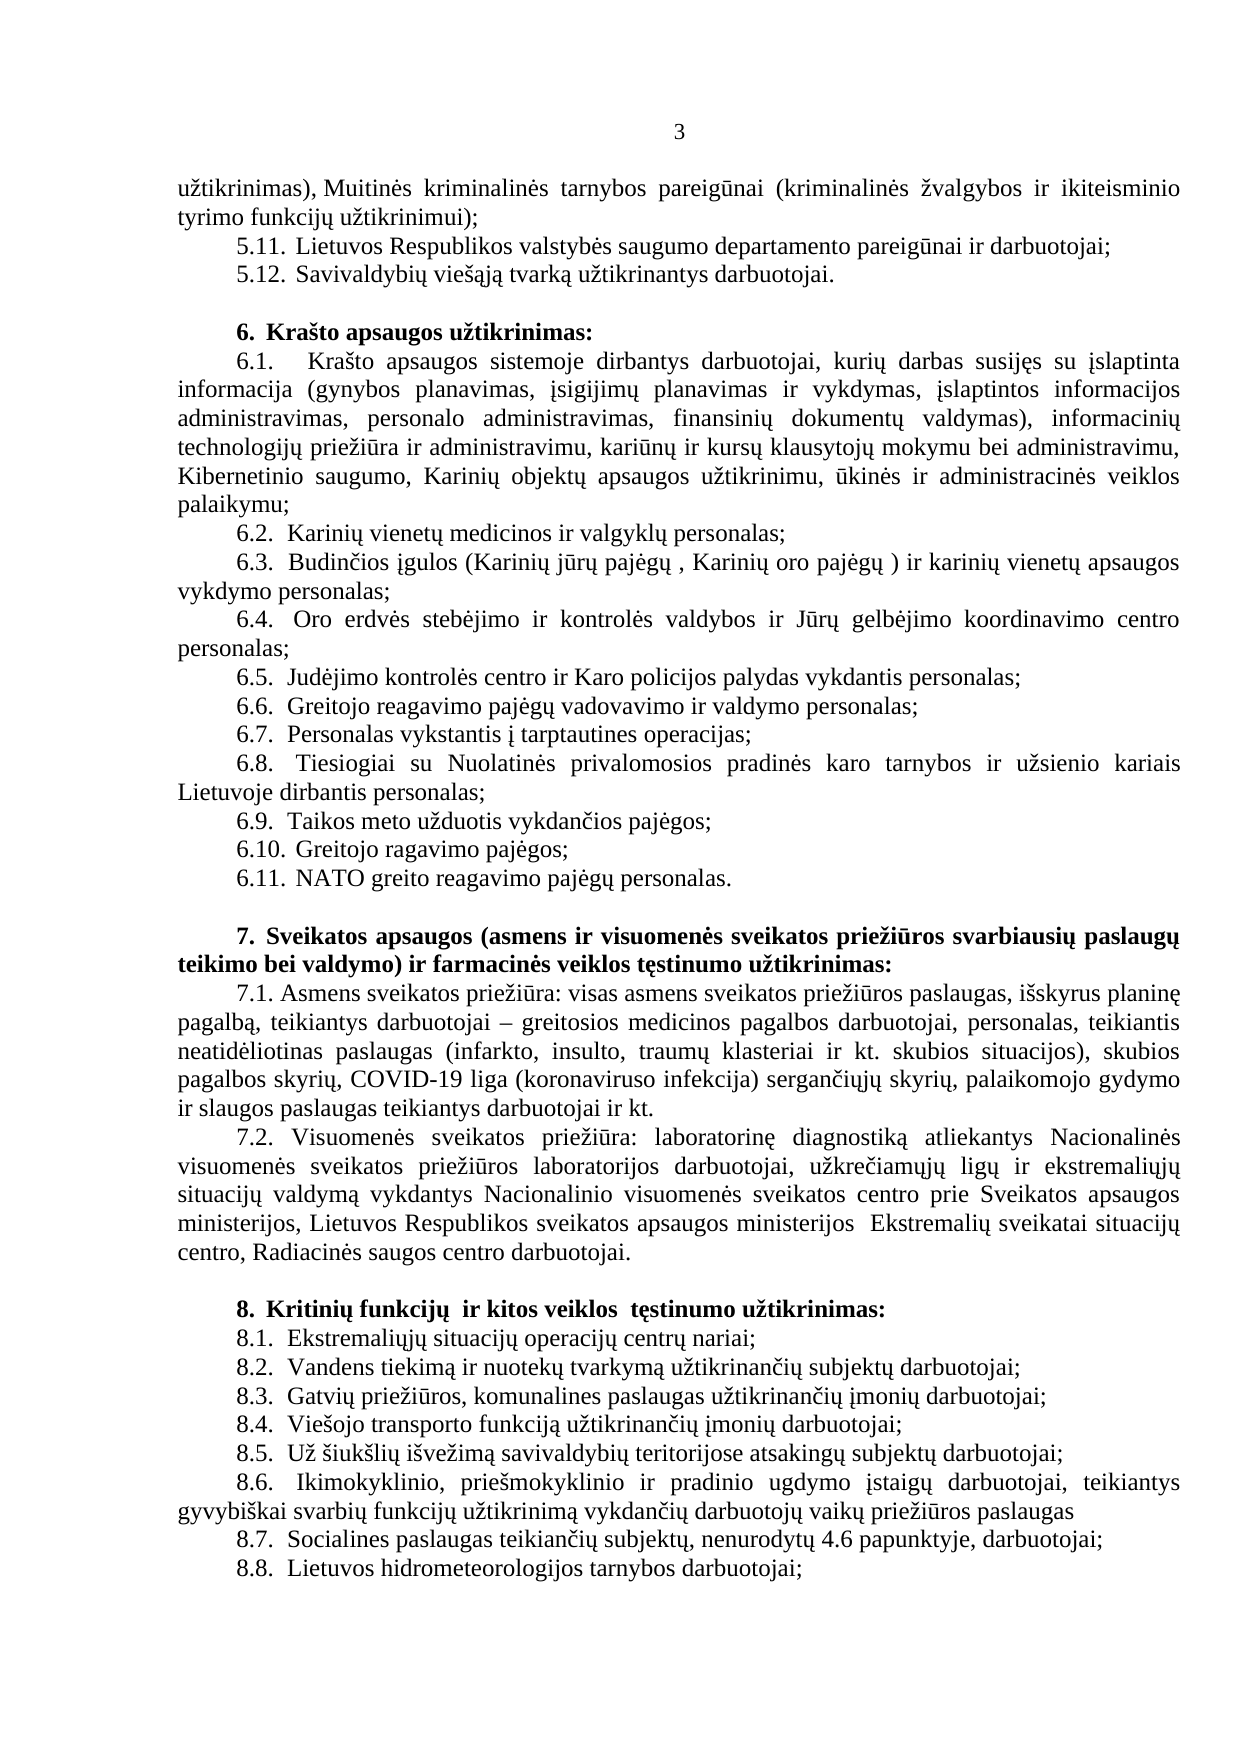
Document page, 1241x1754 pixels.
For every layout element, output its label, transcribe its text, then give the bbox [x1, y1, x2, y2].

text 8.7. Socialines paslaugas teikiančių subjektų, nenurodytų 4.6 papunktyje, darbuotojai; [177, 1524, 1181, 1553]
text 6.6. Greitojo reagavimo pajėgų vadovavimo ir valdymo personalas; [177, 691, 1181, 719]
text 6.1. Krašto apsaugos sistemoje dirbantys darbuotojai, kurių darbas susijęs su įslaptinta informacija (gynybos planavimas, įsigijimų planavimas ir vykdymas, įslaptintos informacijos administravimas, personalo administravimas, finansinių dokumentų valdymas), informacinių technologijų priežiūra ir administravimu, kariūnų ir kursų klausytojų mokymu bei administravimu, Kibernetinio saugumo, Karinių objektų apsaugos užtikrinimu, ūkinės ir administracinės veiklos palaikymu; [177, 346, 1181, 518]
text 8. Kritinių funkcijų ir kitos veiklos tęstinumo užtikrinimas: [177, 1294, 1181, 1323]
text 8.4. Viešojo transporto funkciją užtikrinančių įmonių darbuotojai; [177, 1409, 1181, 1438]
text 6.9. Taikos meto užduotis vykdančios pajėgos; [177, 806, 1181, 834]
text 7. Sveikatos apsaugos (asmens ir visuomenės sveikatos priežiūros svarbiausių paslaugų teikimo bei valdymo) ir farmacinės veiklos tęstinumo užtikrinimas: [177, 921, 1181, 978]
text 6.3. Budinčios įgulos (Karinių jūrų pajėgų , Karinių oro pajėgų ) ir karinių vienetų apsaugos vykdymo personalas; [177, 547, 1181, 604]
text 6.7. Personalas vykstantis į tarptautines operacijas; [177, 719, 1181, 748]
text 8.2. Vandens tiekimą ir nuotekų tvarkymą užtikrinančių subjektų darbuotojai; [177, 1352, 1181, 1381]
text 7.1. Asmens sveikatos priežiūra: visas asmens sveikatos priežiūros paslaugas, išskyrus planinę pagalbą, teikiantys darbuotojai – greitosios medicinos pagalbos darbuotojai, personalas, teikiantis neatidėliotinas paslaugas (infarkto, insulto, traumų klasteriai ir kt. skubios situacijos), skubios pagalbos skyrių, COVID-19 liga (koronaviruso infekcija) sergančiųjų skyrių, palaikomojo gydymo ir slaugos paslaugas teikiantys darbuotojai ir kt. [177, 978, 1181, 1122]
text 8.6. Ikimokyklinio, priešmokyklinio ir pradinio ugdymo įstaigų darbuotojai, teikiantys gyvybiškai svarbių funkcijų užtikrinimą vykdančių darbuotojų vaikų priežiūros paslaugas [177, 1467, 1181, 1524]
text užtikrinimas), Muitinės kriminalinės tarnybos pareigūnai (kriminalinės žvalgybos ir ikiteisminio tyrimo funkcijų užtikrinimui); [177, 173, 1181, 231]
text 6.4. Oro erdvės stebėjimo ir kontrolės valdybos ir Jūrų gelbėjimo koordinavimo centro personalas; [177, 604, 1181, 662]
text 6.5. Judėjimo kontrolės centro ir Karo policijos palydas vykdantis personalas; [177, 662, 1181, 691]
text 6.11. NATO greito reagavimo pajėgų personalas. [177, 863, 1181, 892]
text 6.8. Tiesiogiai su Nuolatinės privalomosios pradinės karo tarnybos ir užsienio kariais Lietuvoje dirbantis personalas; [177, 748, 1181, 806]
text 5.11. Lietuvos Respublikos valstybės saugumo departamento pareigūnai ir darbuotojai; [177, 231, 1181, 259]
text 8.5. Už šiukšlių išvežimą savivaldybių teritorijose atsakingų subjektų darbuotojai; [177, 1438, 1181, 1467]
text 5.12. Savivaldybių viešąją tvarką užtikrinantys darbuotojai. [177, 259, 1181, 288]
text 6.10. Greitojo ragavimo pajėgos; [177, 834, 1181, 863]
text 8.8. Lietuvos hidrometeorologijos tarnybos darbuotojai; [177, 1553, 1181, 1582]
text 6.2. Karinių vienetų medicinos ir valgyklų personalas; [177, 518, 1181, 547]
text 6. Krašto apsaugos užtikrinimas: [177, 317, 1181, 346]
text 8.3. Gatvių priežiūros, komunalines paslaugas užtikrinančių įmonių darbuotojai; [177, 1381, 1181, 1409]
text 7.2. Visuomenės sveikatos priežiūra: laboratorinę diagnostiką atliekantys Nacionalinės visuomenės sveikatos priežiūros laboratorijos darbuotojai, užkrečiamųjų ligų ir ekstremaliųjų situacijų valdymą vykdantys Nacionalinio visuomenės sveikatos centro prie Sveikatos apsaugos ministerijos, Lietuvos Respublikos sveikatos apsaugos ministerijos Ekstremalių sveikatai situacijų centro, Radiacinės saugos centro darbuotojai. [177, 1122, 1181, 1266]
text 8.1. Ekstremaliųjų situacijų operacijų centrų nariai; [177, 1323, 1181, 1352]
